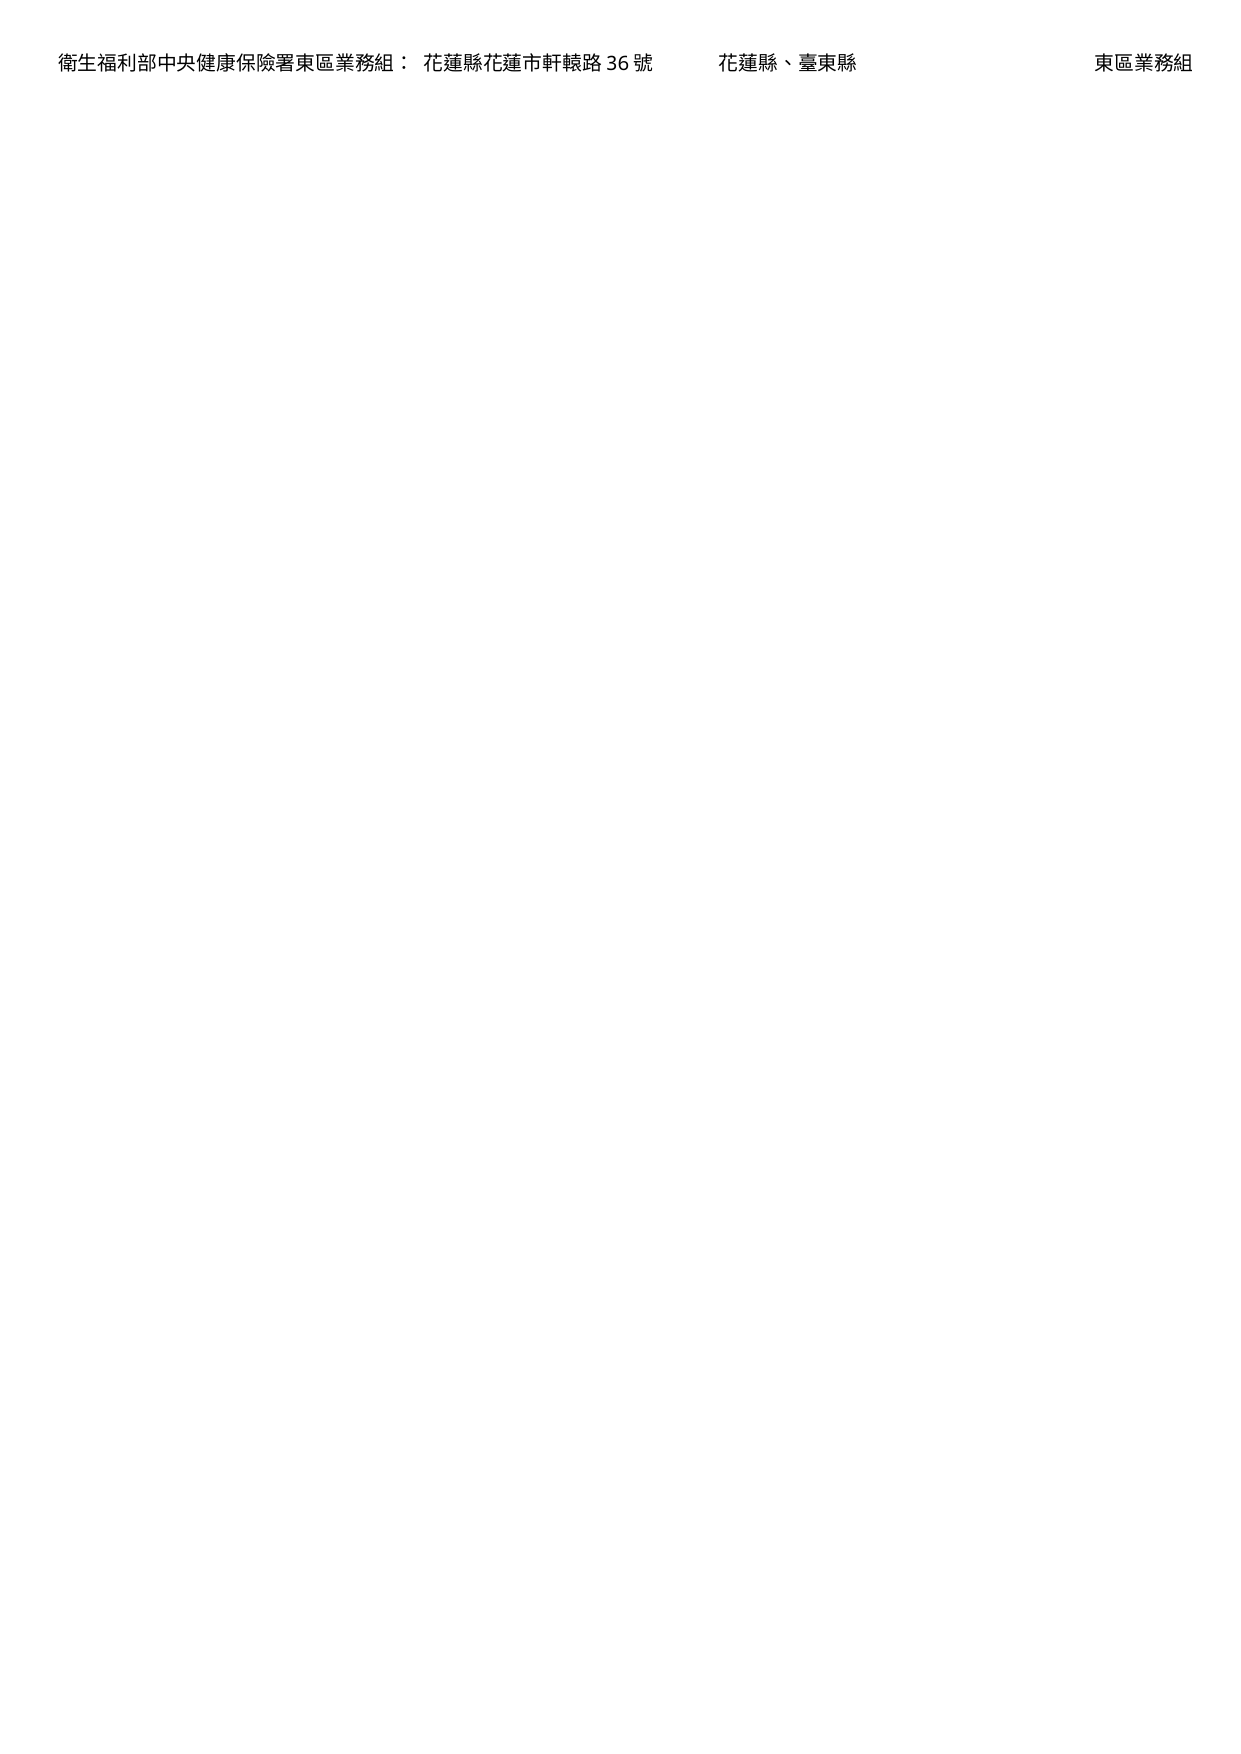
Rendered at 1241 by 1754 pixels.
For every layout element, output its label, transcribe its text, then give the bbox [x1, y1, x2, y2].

table_cell 東區業務組 [1089, 47, 1199, 76]
table_cell 衛生福利部中央健康保險署東區業務組： [59, 47, 425, 76]
table_cell 花蓮縣、臺東縣 [720, 47, 1089, 76]
table_cell 花蓮縣花蓮市軒轅路36號 [425, 47, 720, 76]
